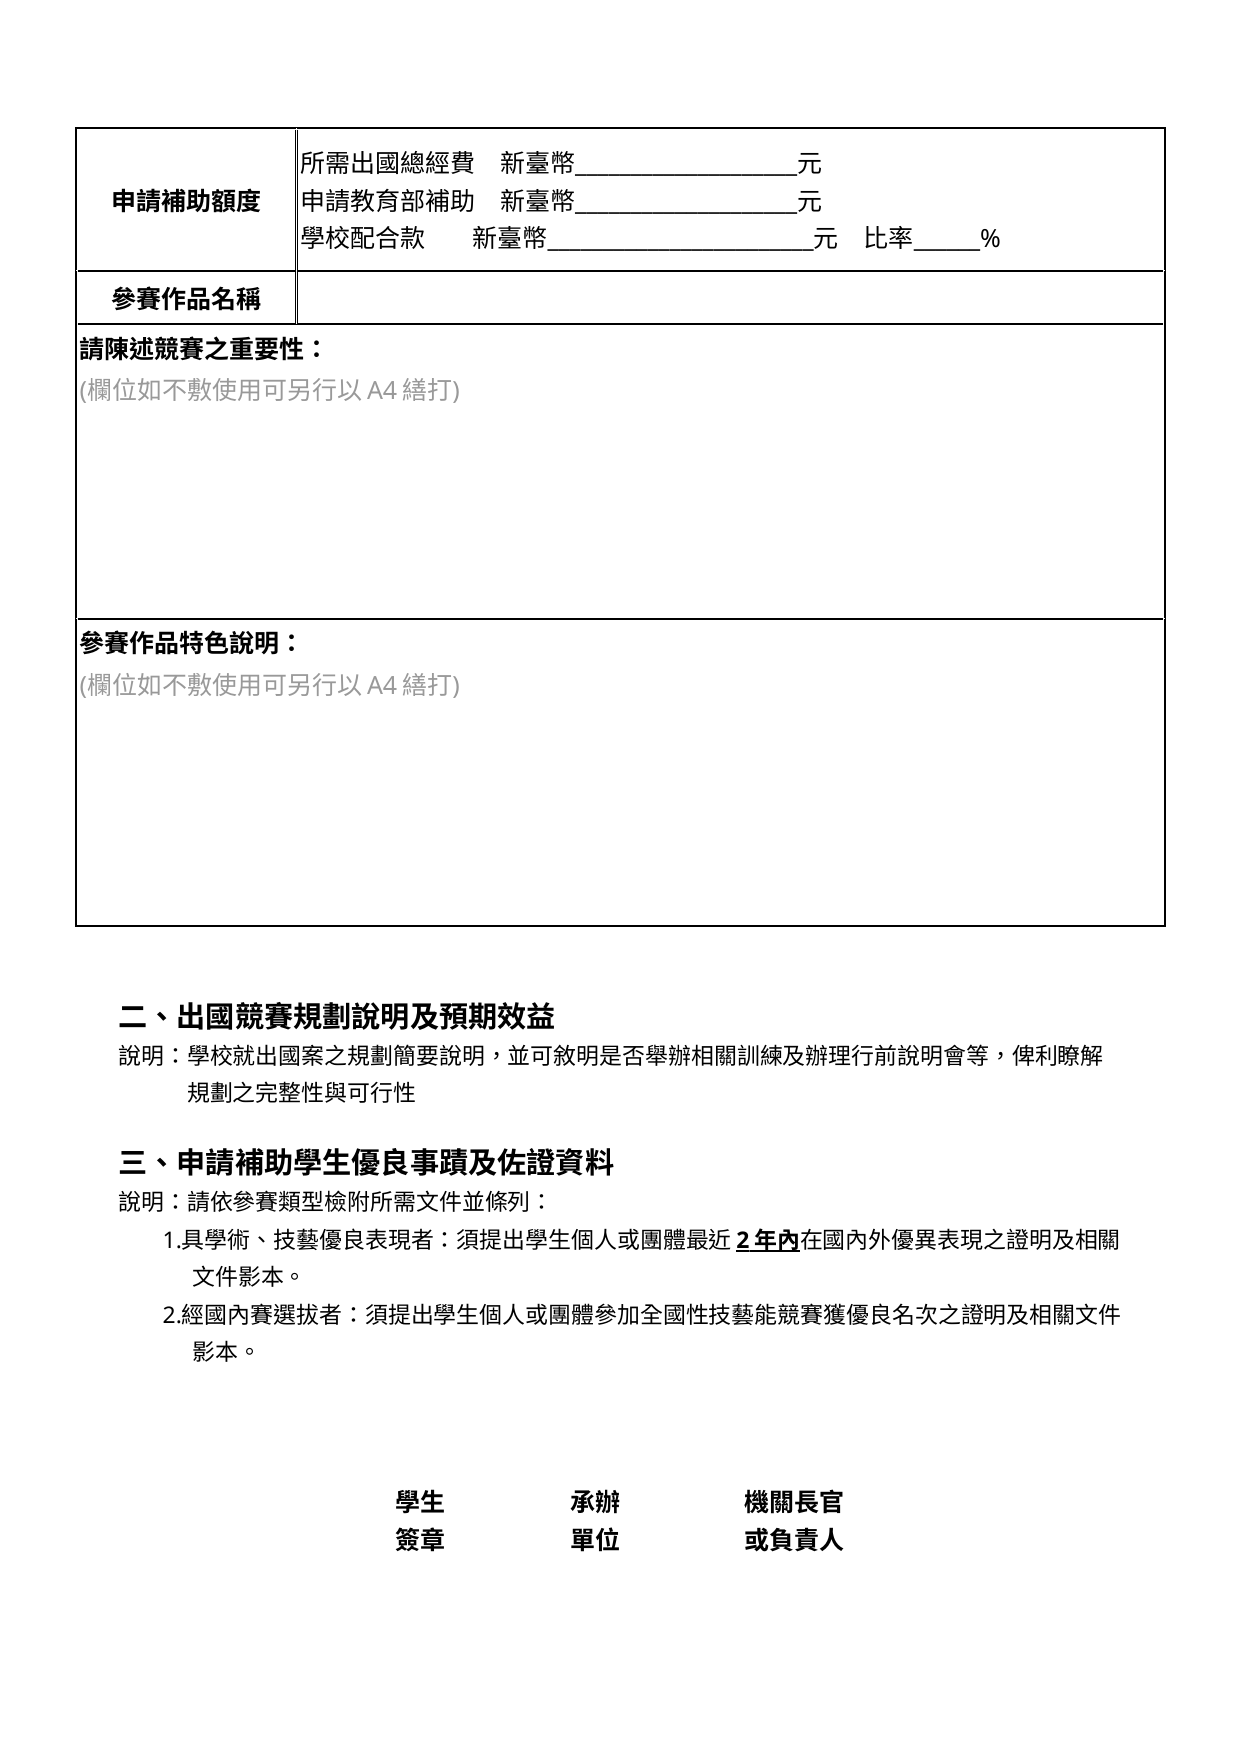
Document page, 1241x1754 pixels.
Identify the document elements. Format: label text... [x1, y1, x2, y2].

text 說明：請依參賽類型檢附所需文件並條列： [118, 1182, 1122, 1219]
table_cell 申請補助額度 [77, 129, 295, 270]
text 簽章 單位 或負責人 [118, 1519, 1122, 1557]
text 1.具學術、技藝優良表現者：須提出學生個人或團體最近2年內在國內外優異表現之證明及相關文件影本。 [162, 1219, 1122, 1294]
text 學生 承辦 機關長官 [118, 1482, 1122, 1519]
table_cell [298, 270, 1164, 323]
table_cell 參賽作品名稱 [77, 272, 295, 323]
text 三、申請補助學生優良事蹟及佐證資料 [118, 1140, 1122, 1182]
text 2.經國內賽選拔者：須提出學生個人或團體參加全國性技藝能競賽獲優良名次之證明及相關文件影本。 [162, 1294, 1122, 1369]
text 說明：學校就出國案之規劃簡要說明，並可敘明是否舉辦相關訓練及辦理行前說明會等，俾利瞭解規劃之完整性與可行性 [118, 1036, 1122, 1111]
table_cell 請陳述競賽之重要性： (欄位如不敷使用可另行以A4繕打) [77, 323, 1164, 617]
table_cell 所需出國總經費 新臺幣____________________元 申請教育部補助 新臺幣____________________元 學校配合款 新臺幣________________________元 比率______% [298, 129, 1164, 270]
text 二、出國競賽規劃說明及預期效益 [118, 993, 1122, 1036]
table_cell 參賽作品特色說明： (欄位如不敷使用可另行以A4繕打) [77, 618, 1164, 925]
